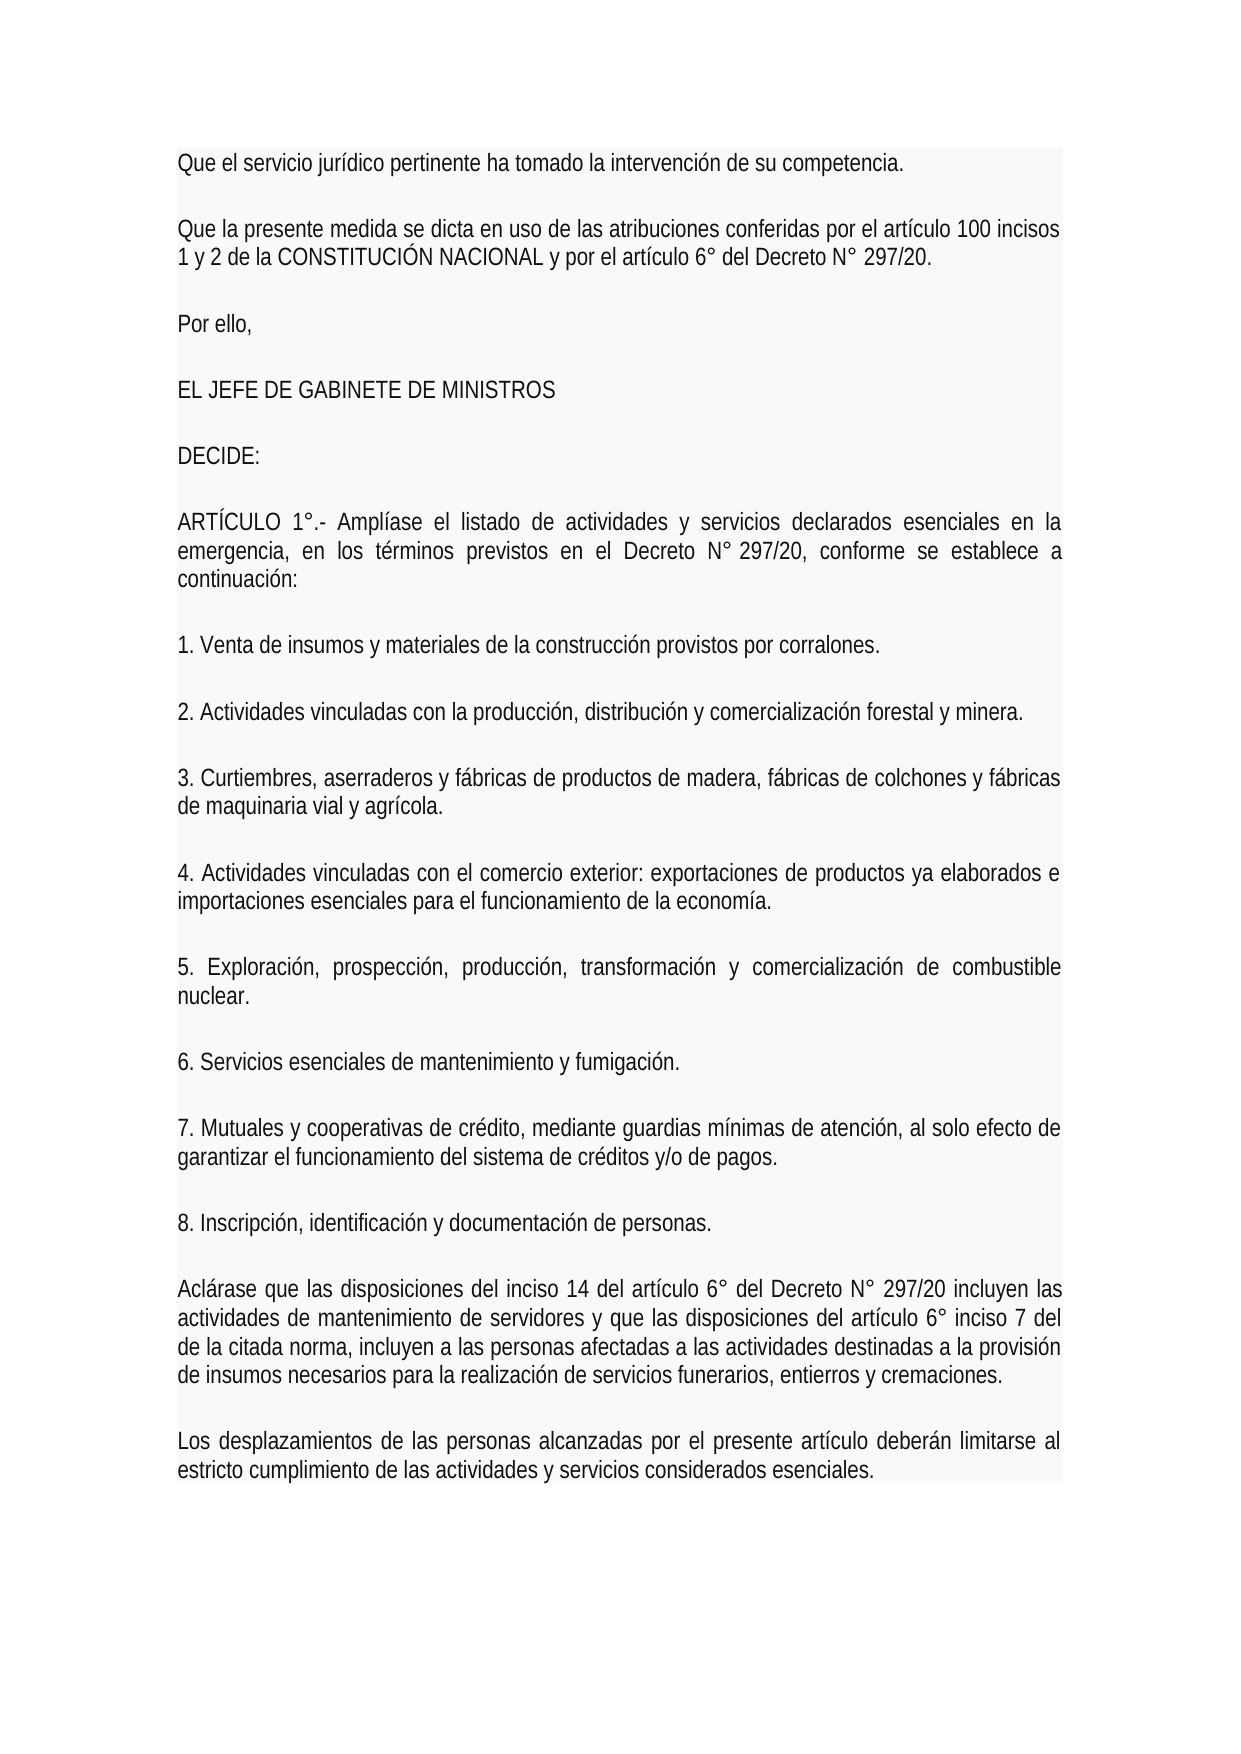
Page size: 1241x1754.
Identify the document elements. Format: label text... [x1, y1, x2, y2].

text 4. Actividades vinculadas con el comercio exterior: exportaciones de productos ya elaborados e importaciones esenciales para el funcionamiento de la economía. [177, 857, 1063, 915]
text 3. Curtiembres, aserraderos y fábricas de productos de madera, fábricas de colchones y fábricas de maquinaria vial y agrícola. [177, 763, 1063, 820]
text 8. Inscripción, identificación y documentación de personas. [177, 1208, 1063, 1237]
text Que la presente medida se dicta en uso de las atribuciones conferidas por el artículo 100 incisos 1 y 2 de la CONSTITUCIÓN NACIONAL y por el artículo 6° del Decreto N° 297/20. [177, 214, 1063, 271]
text ARTÍCULO 1°.- Amplíase el listado de actividades y servicios declarados esenciales en la emergencia, en los términos previstos en el Decreto N° 297/20, conforme se establece a continuación: [177, 507, 1063, 593]
text 1. Venta de insumos y materiales de la construcción provistos por corralones. [177, 630, 1063, 659]
text 5. Exploración, prospección, producción, transformación y comercialización de combustible nuclear. [177, 952, 1063, 1009]
text Que el servicio jurídico pertinente ha tomado la intervención de su competencia. [177, 148, 1063, 176]
text DECIDE: [177, 441, 1063, 469]
text 6. Servicios esenciales de mantenimiento y fumigación. [177, 1047, 1063, 1076]
text Los desplazamientos de las personas alcanzadas por el presente artículo deberán limitarse al estricto cumplimiento de las actividades y servicios considerados esenciales. [177, 1426, 1063, 1483]
text 2. Actividades vinculadas con la producción, distribución y comercialización forestal y minera. [177, 697, 1063, 725]
text 7. Mutuales y cooperativas de crédito, mediante guardias mínimas de atención, al solo efecto de garantizar el funcionamiento del sistema de créditos y/o de pagos. [177, 1113, 1063, 1171]
text Aclárase que las disposiciones del inciso 14 del artículo 6° del Decreto N° 297/20 incluyen las actividades de mantenimiento de servidores y que las disposiciones del artículo 6° inciso 7 del de la citada norma, incluyen a las personas afectadas a las actividades destinadas a la provisión de insumos necesarios para la realización de servicios funerarios, entierros y cremaciones. [177, 1274, 1063, 1389]
text Por ello, [177, 308, 1063, 337]
text EL JEFE DE GABINETE DE MINISTROS [177, 375, 1063, 403]
